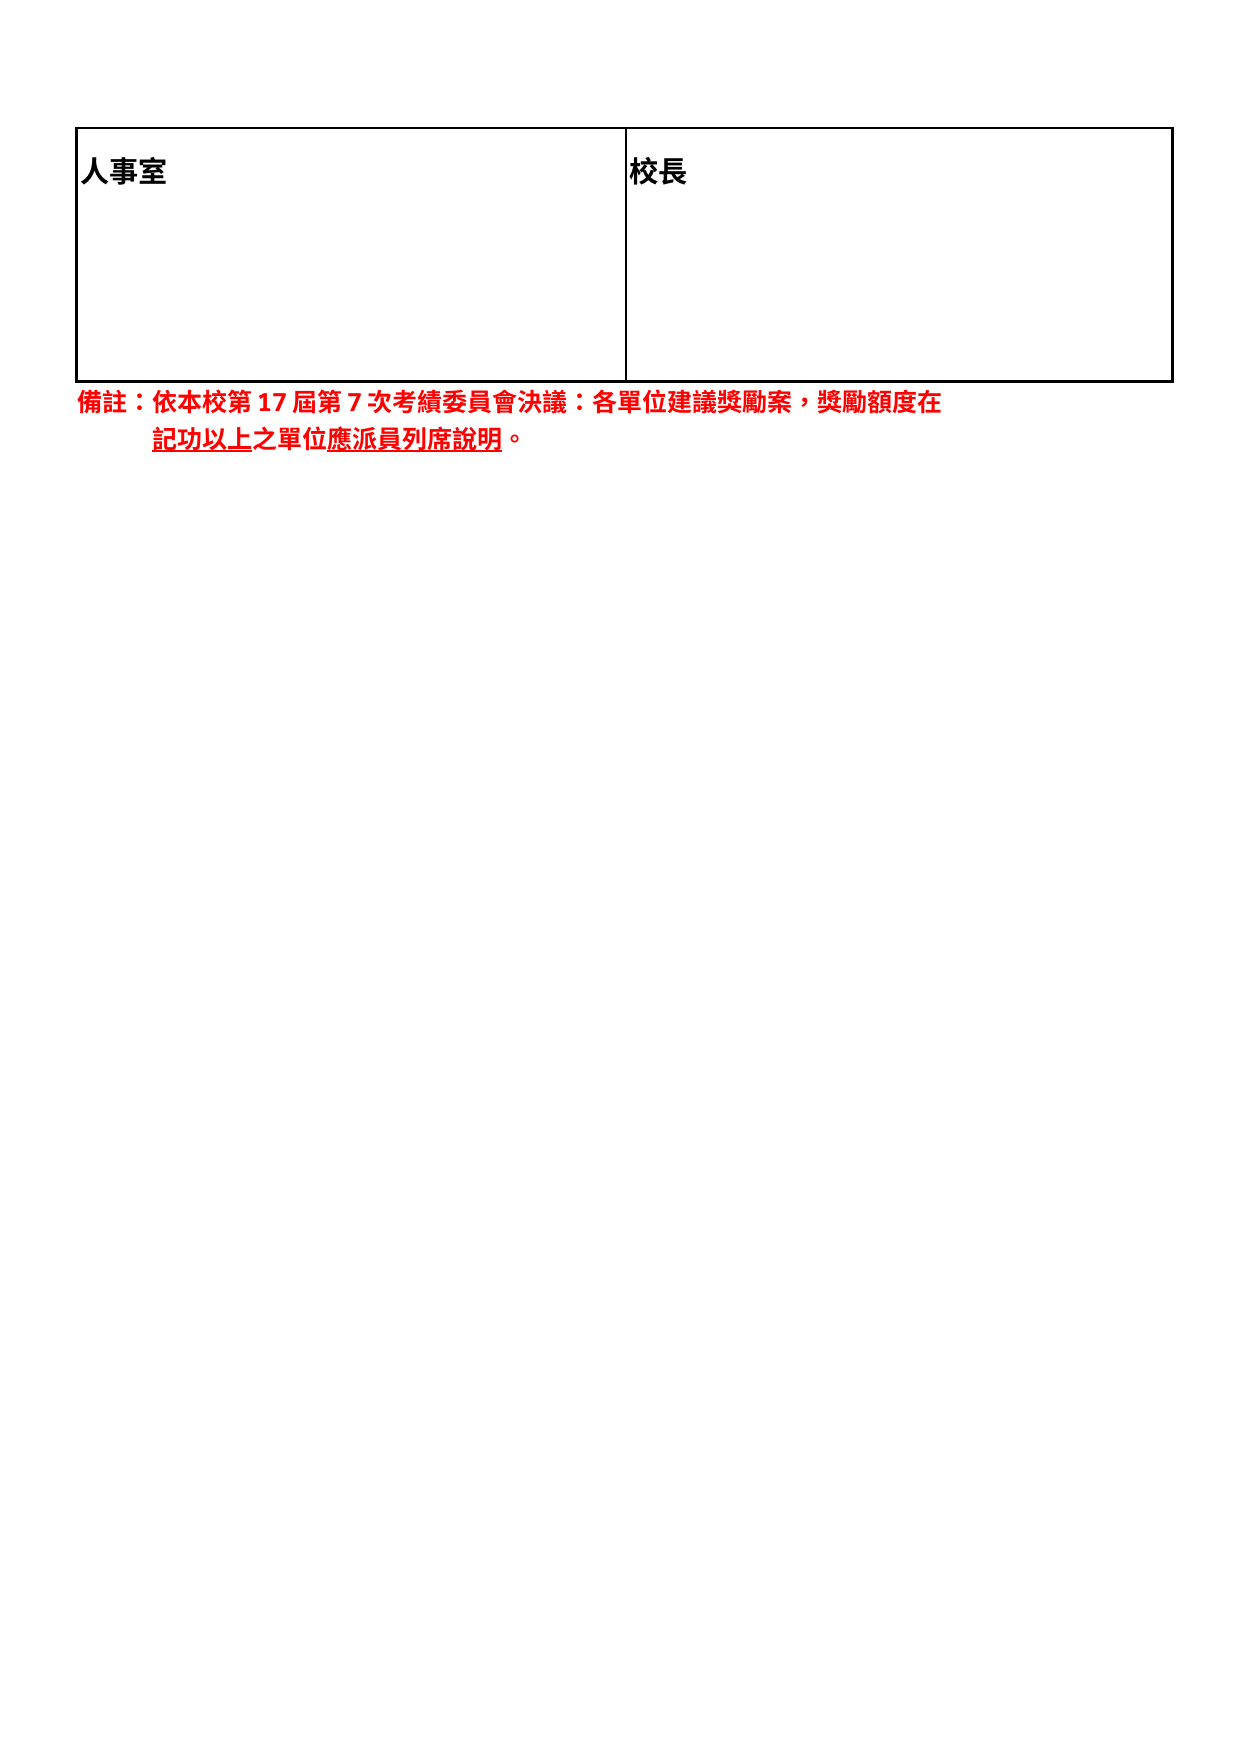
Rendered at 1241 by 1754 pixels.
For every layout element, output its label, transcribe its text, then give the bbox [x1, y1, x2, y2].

table_cell 人事室 [78, 129, 625, 380]
table_cell 校長 [627, 129, 1171, 380]
text 記功以上之單位應派員列席說明。 [77, 419, 1181, 455]
text 備註：依本校第17屆第7次考績委員會決議：各單位建議獎勵案，獎勵額度在 [77, 383, 1181, 419]
